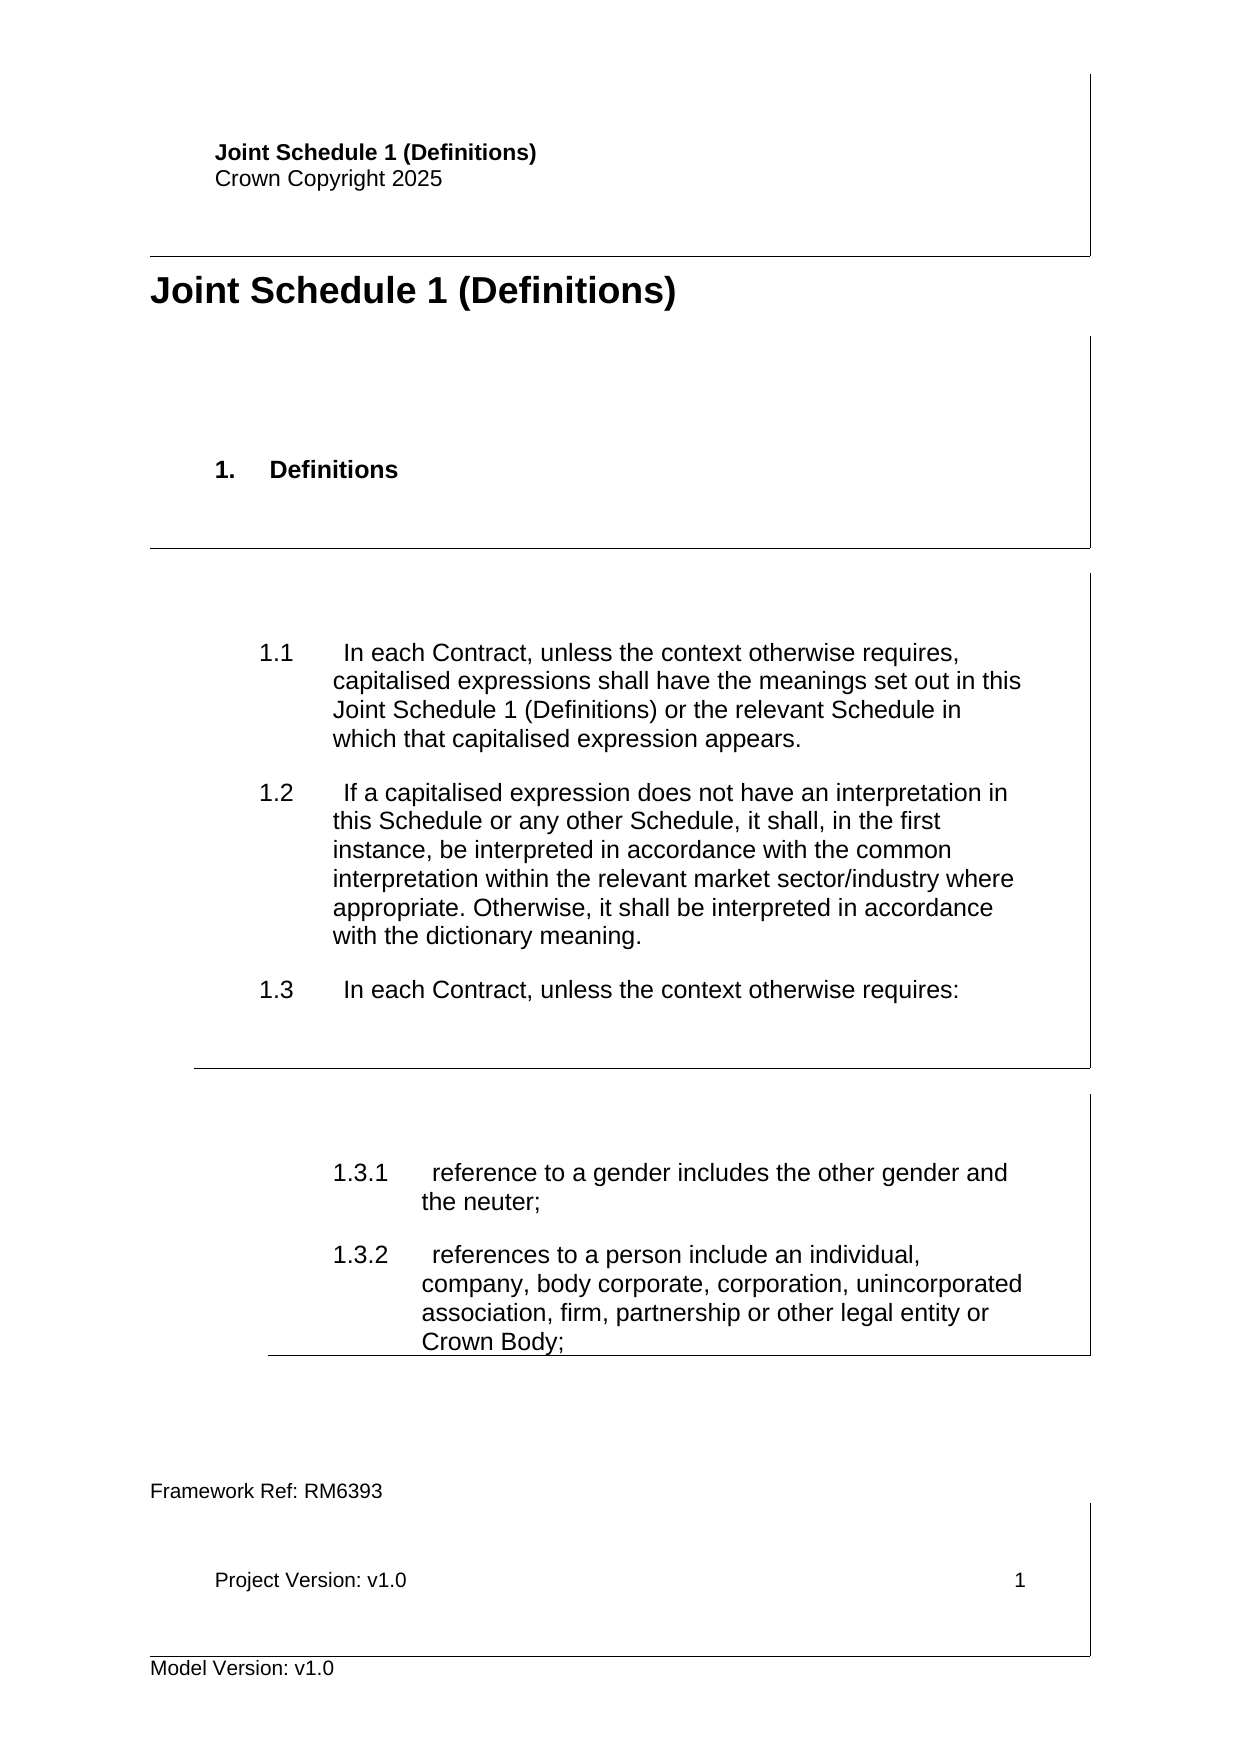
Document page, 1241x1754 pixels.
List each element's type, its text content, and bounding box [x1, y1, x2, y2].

list In each Contract, unless the context otherwise requires, capitalised expressions shall have the meanings set out in this Joint Schedule 1 (Definitions) or the relevant Schedule in which that capitalised expression appears. [194, 573, 1090, 713]
list Definitions [150, 390, 1090, 548]
text Joint Schedule 1 (Definitions) [150, 268, 1090, 311]
list In each Contract, unless the context otherwise requires: [194, 911, 1090, 1068]
list references to a person include an individual, company, body corporate, corporation, unincorporated association, firm, partnership or other legal entity or Crown Body; [268, 1176, 1090, 1355]
list reference to a gender includes the other gender and the neuter; [268, 1093, 1090, 1176]
list If a capitalised expression does not have an interpretation in this Schedule or any other Schedule, it shall, in the first instance, be interpreted in accordance with the common interpretation within the relevant market sector/industry where appropriate. Otherwise, it shall be interpreted in accordance with the dictionary meaning. [194, 713, 1090, 911]
